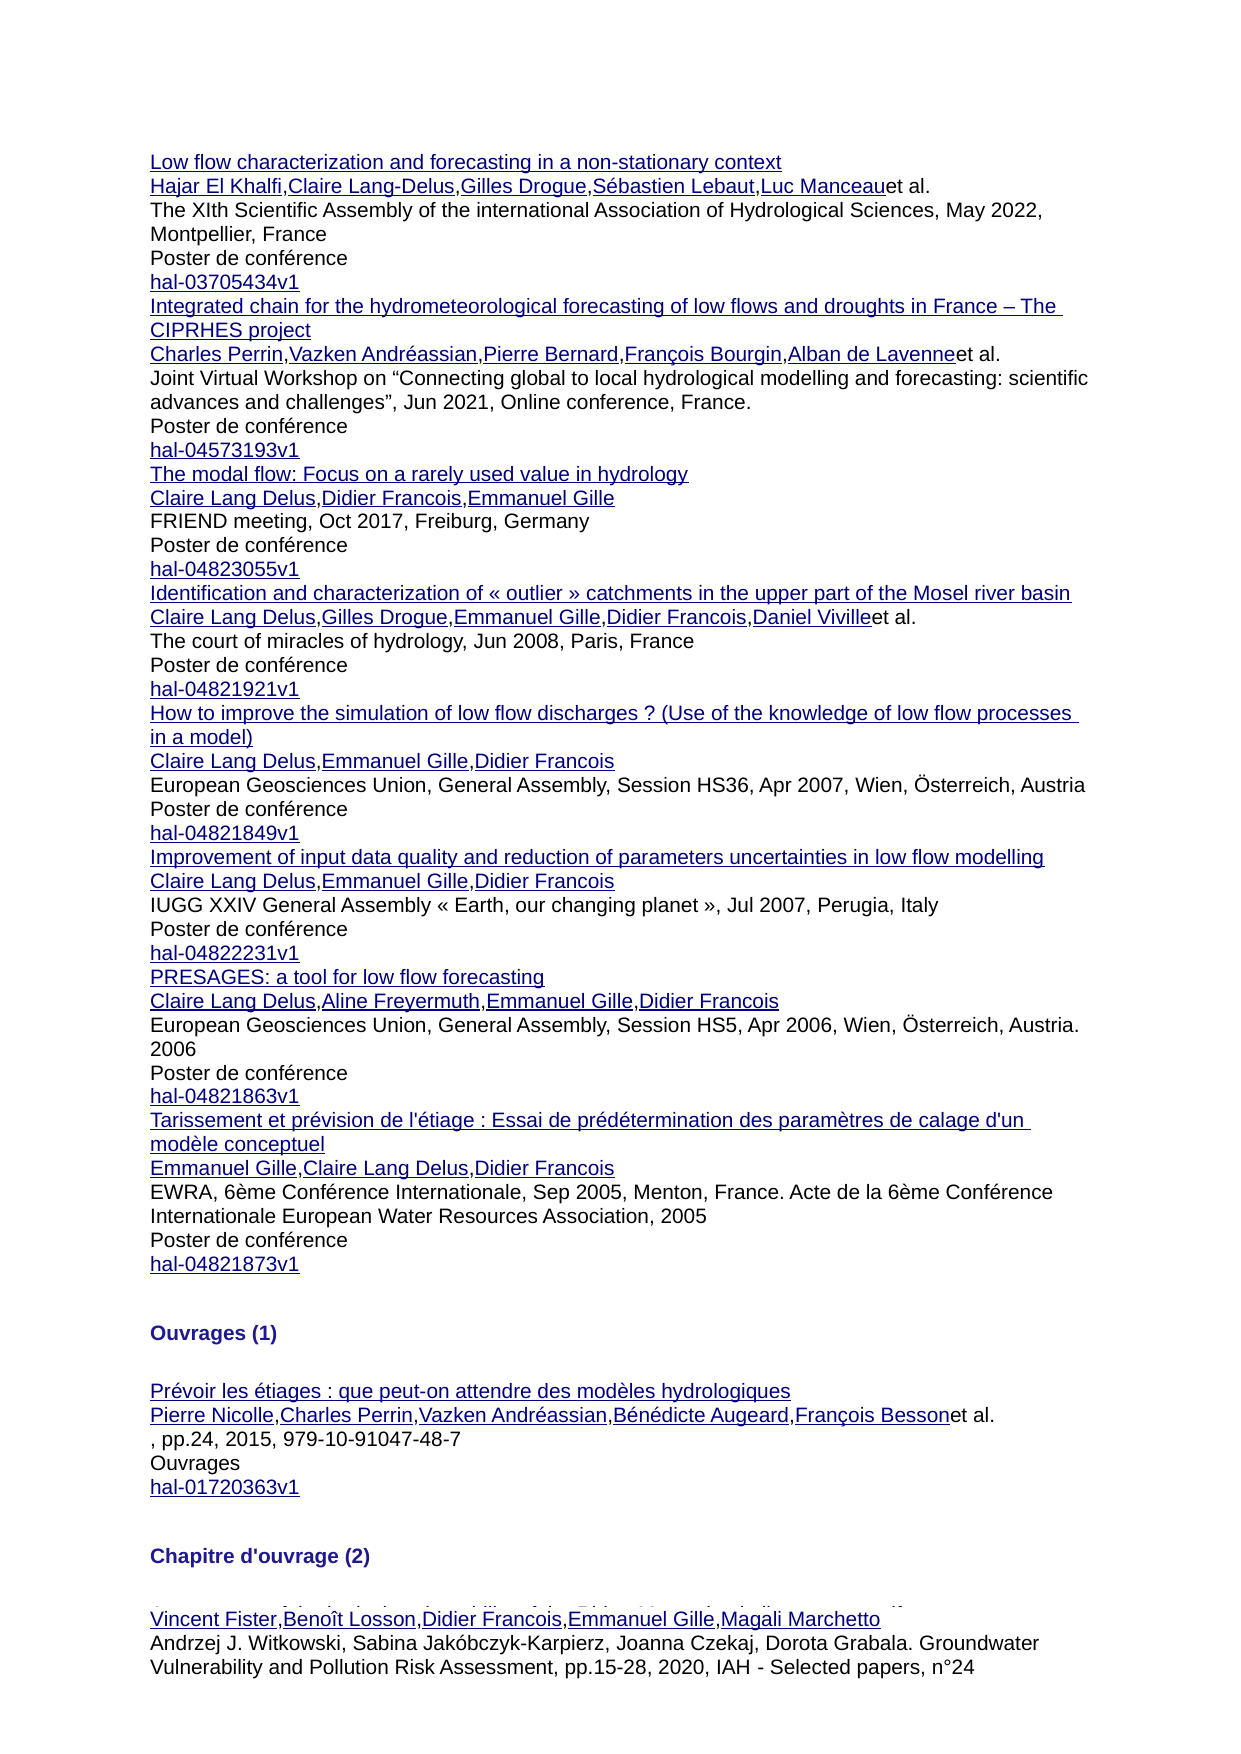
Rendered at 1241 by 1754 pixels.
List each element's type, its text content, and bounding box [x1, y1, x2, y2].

table_cell How to improve the simulation of low flow discharges ? (Use of the knowledge of low flow processes in a model) Claire Lang Delus,Emmanuel Gille,Didier Francois European Geosciences Union, General Assembly, Session HS36, Apr 2007, Wien, Österreich, Austria Poster de conférence hal-04821849v1 [150, 701, 1090, 845]
table_cell Integrated chain for the hydrometeorological forecasting of low flows and droughts in France – The CIPRHES project Charles Perrin,Vazken Andréassian,Pierre Bernard,François Bourgin,Alban de Lavenneet al. Joint Virtual Workshop on “Connecting global to local hydrological modelling and forecasting: scientific advances and challenges”, Jun 2021, Online conference, France. Poster de conférence hal-04573193v1 [150, 294, 1090, 461]
table_cell Identification and characterization of « outlier » catchments in the upper part of the Mosel river basin Claire Lang Delus,Gilles Drogue,Emmanuel Gille,Didier Francois,Daniel Vivilleet al. The court of miracles of hydrology, Jun 2008, Paris, France Poster de conférence hal-04821921v1 [150, 581, 1090, 701]
table_cell The modal flow: Focus on a rarely used value in hydrology Claire Lang Delus,Didier Francois,Emmanuel Gille FRIEND meeting, Oct 2017, Freiburg, Germany Poster de conférence hal-04823055v1 [150, 461, 1090, 581]
table_cell Tarissement et prévision de l'étiage : Essai de prédétermination des paramètres de calage d'un modèle conceptuel Emmanuel Gille,Claire Lang Delus,Didier Francois EWRA, 6ème Conférence Internationale, Sep 2005, Menton, France. Acte de la 6ème Conférence Internationale European Water Resources Association, 2005 Poster de conférence hal-04821873v1 [150, 1108, 1090, 1276]
table_cell Improvement of input data quality and reduction of parameters uncertainties in low flow modelling Claire Lang Delus,Emmanuel Gille,Didier Francois IUGG XXIV General Assembly « Earth, our changing planet », Jul 2007, Perugia, Italy Poster de conférence hal-04822231v1 [150, 845, 1090, 964]
table_header Assessment of the intrinsic vulnerability of the Rhine-Meuse basin limestone aquifers Vincent Fister,Benoît Losson,Didier Francois,Emmanuel Gille,Magali Marchetto Andrzej J. Witkowski, Sabina Jakóbczyk-Karpierz, Joanna Czekaj, Dorota Grabala. Groundwater Vulnerability and Pollution Risk Assessment, pp.15-28, 2020, IAH - Selected papers, n°24 [150, 1602, 1090, 1679]
subtitle Ouvrages (1) [150, 1321, 1090, 1345]
subtitle Chapitre d'ouvrage (2) [150, 1544, 1090, 1568]
table_header Prévoir les étiages : que peut-on attendre des modèles hydrologiques Pierre Nicolle,Charles Perrin,Vazken Andréassian,Bénédicte Augeard,François Bessonet al. , pp.24, 2015, 979-10-91047-48-7 Ouvrages hal-01720363v1 [150, 1379, 1090, 1499]
table_cell PRESAGES: a tool for low flow forecasting Claire Lang Delus,Aline Freyermuth,Emmanuel Gille,Didier Francois European Geosciences Union, General Assembly, Session HS5, Apr 2006, Wien, Österreich, Austria. 2006 Poster de conférence hal-04821863v1 [150, 965, 1090, 1108]
table_cell Low flow characterization and forecasting in a non-stationary context Hajar El Khalfi,Claire Lang-Delus,Gilles Drogue,Sébastien Lebaut,Luc Manceauet al. The XIth Scientific Assembly of the international Association of Hydrological Sciences, May 2022, Montpellier, France Poster de conférence hal-03705434v1 [150, 150, 1090, 294]
